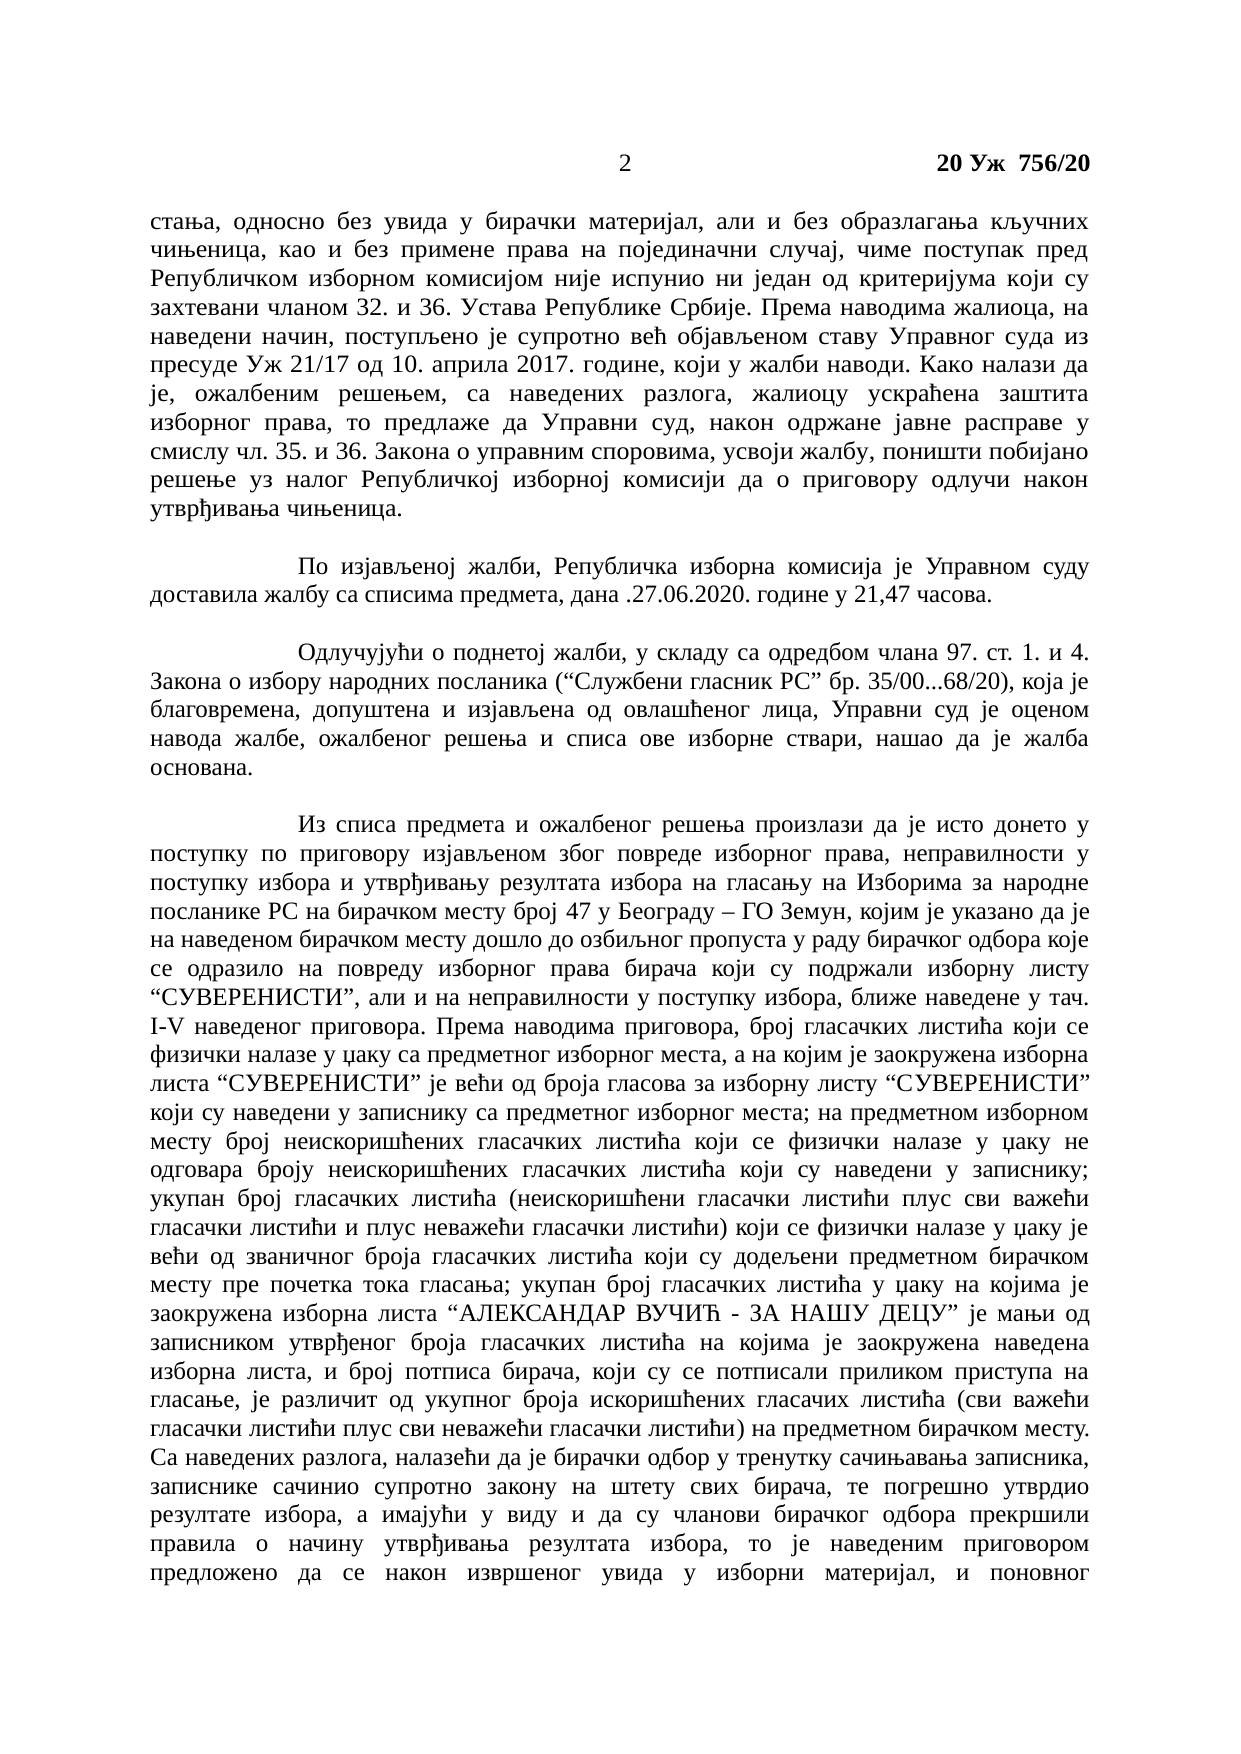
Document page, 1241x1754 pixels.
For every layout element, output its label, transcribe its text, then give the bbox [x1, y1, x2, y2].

text Одлучујући о поднетој жалби, у складу са одредбом члана 97. ст. 1. и 4. Закона о избору народних посланика (“Службени гласник РС” бр. 35/00...68/20), која је благовремена, допуштена и изјављена од овлашћеног лица, Управни суд је оценом навода жалбе, ожалбеног решења и списа ове изборне ствари, нашао да је жалба основана. [150, 637, 1090, 781]
text Из списа предмета и ожалбеног решења произлази да је исто донето у поступку по приговору изјављеном због повреде изборног права, неправилности у поступку избора и утврђивању резултата избора на гласању на Изборима за народне посланике РС на бирачком месту број 47 у Београду – ГО Земун, којим је указано да је на наведеном бирачком месту дошло до озбиљног пропуста у раду бирачког одбора које се одразило на повреду изборног права бирача који су подржали изборну листу “СУВЕРЕНИСТИ”, али и на неправилности у поступку избора, ближе наведене у тач. I-V наведеног приговора. Према наводима приговора, број гласачких листића који се физички налазе у џаку са предметног изборног места, а на којим је заокружена изборна листа “СУВЕРЕНИСТИ” је већи од броја гласова за изборну листу “СУВЕРЕНИСТИ” који су наведени у записнику са предметног изборног места; на предметном изборном месту број неискоришћених гласачких листића који се физички налазе у џаку не одговара броју неискоришћених гласачких листића који су наведени у записнику; укупан број гласачких листића (неискоришћени гласачки листићи плус сви важећи гласачки листићи и плус неважећи гласачки листићи) који се физички налазе у џаку је већи од званичног броја гласачких листића који су додељени предметном бирачком месту пре почетка тока гласања; укупан број гласачких листића у џаку на којима је заокружена изборна листа “АЛЕКСАНДАР ВУЧИЋ - ЗА НАШУ ДЕЦУ” је мањи од записником утврђеног броја гласачких листића на којима је заокружена наведена изборна листа, и број потписа бирача, који су се потписали приликом приступа на гласање, је различит од укупног броја искоришћених гласачих листића (сви важећи гласачки листићи плус сви неважећи гласачки листићи) на предметном бирачком месту. Са наведених разлога, налазећи да је бирачки одбор у тренутку сачињавања записника, записнике сачинио супротно закону на штету свих бирача, те погрешно утврдио резултате избора, а имајући у виду и да су чланови бирачког одбора прекршили правила о начину утврђивања резултата избора, то је наведеним приговором предложено да се након извршеног увида у изборни материјал, и поновног [150, 809, 1090, 1586]
text По изјављеној жалби, Републичка изборна комисија је Управном суду доставила жалбу са списима предмета, дана .27.06.2020. године у 21,47 часова. [150, 551, 1090, 608]
text стања, односно без увида у бирачки материјал, али и без образлагања кључних чињеница, као и без примене права на појединачни случај, чиме поступак пред Републичком изборном комисијом није испунио ни један од критеријума који су захтевани чланом 32. и 36. Устава Републике Србије. Према наводима жалиоца, на наведени начин, поступљено је супротно већ објављеном ставу Управног суда из пресуде Уж 21/17 од 10. априла 2017. године, који у жалби наводи. Како налази да је, ожалбеним решењем, са наведених разлога, жалиоцу ускраћена заштита изборног права, то предлаже да Управни суд, након одржане јавне расправе у смислу чл. 35. и 36. Закона о управним споровима, усвоји жалбу, поништи побијано решење уз налог Републичкој изборној комисији да о приговору одлучи након утврђивања чињеница. [150, 206, 1090, 522]
